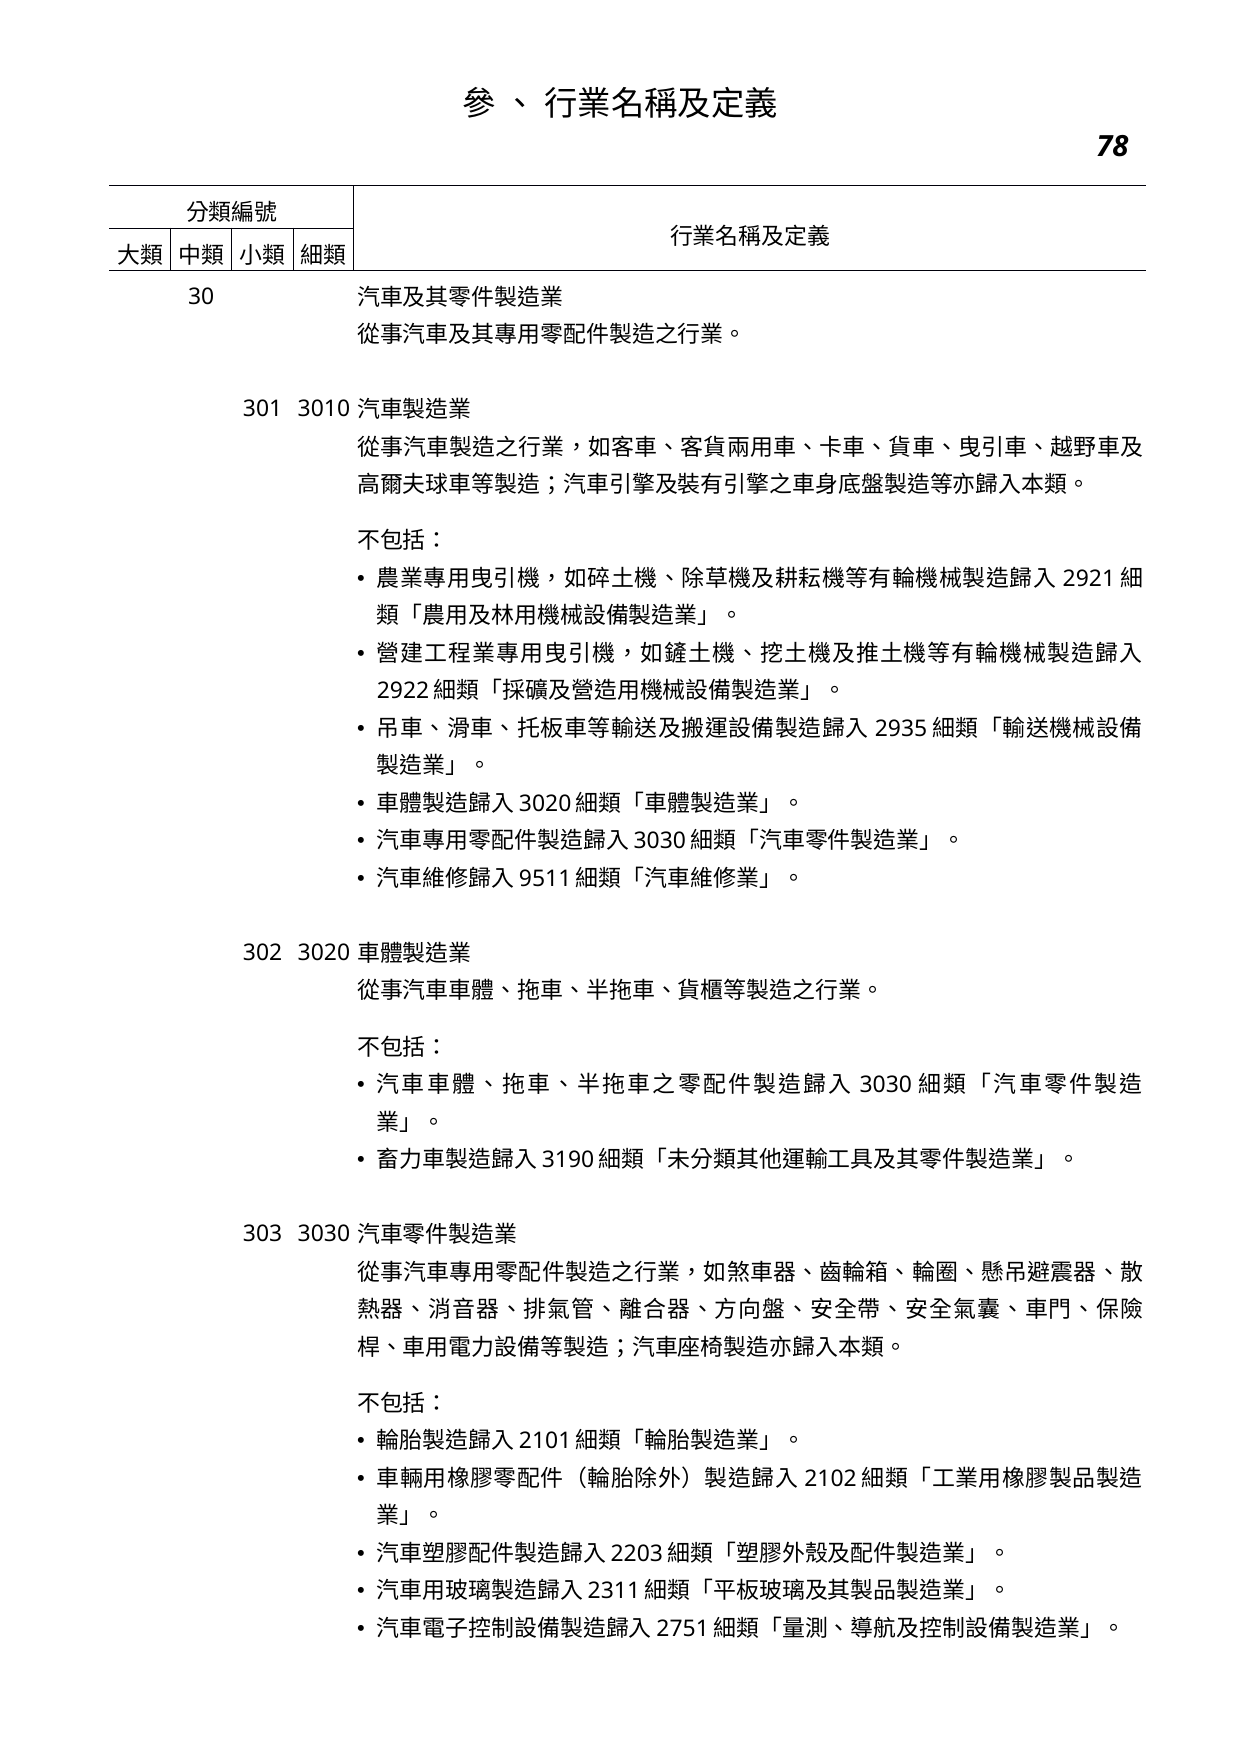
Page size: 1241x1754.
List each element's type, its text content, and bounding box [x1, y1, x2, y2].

table_cell [109, 383, 170, 926]
table_header 行業名稱及定義 [354, 186, 1146, 270]
table_cell 車體製造業 從事汽車車體、拖車、半拖車、貨櫃等製造之行業。 不包括： 汽車車體、拖車、半拖車之零配件製造歸入3030細類「汽車零件製造業」。 畜力車製造歸入3190細類「未分類其他運輸工具及其零件製造業」。 [354, 926, 1146, 1208]
table_header 分類編號 [109, 186, 353, 227]
table_cell [231, 271, 293, 383]
table_cell 301 [231, 383, 293, 926]
table_cell [170, 383, 231, 926]
table_cell 中類 [171, 229, 231, 270]
table_cell 3020 [293, 926, 354, 1208]
table_cell 大類 [109, 229, 170, 270]
table_cell 30 [170, 271, 231, 383]
table_cell 小類 [232, 229, 293, 270]
table_cell [170, 1208, 231, 1639]
table_cell 汽車及其零件製造業 從事汽車及其專用零配件製造之行業。 [354, 271, 1146, 383]
table_cell [109, 271, 170, 383]
table_cell 汽車製造業 從事汽車製造之行業，如客車、客貨兩用車、卡車、貨車、曳引車、越野車及高爾夫球車等製造；汽車引擎及裝有引擎之車身底盤製造等亦歸入本類。 不包括： 農業專用曳引機，如碎土機、除草機及耕耘機等有輪機械製造歸入2921細類「農用及林用機械設備製造業」。 營建工程業專用曳引機，如鏟土機、挖土機及推土機等有輪機械製造歸入2922細類「採礦及營造用機械設備製造業」。 吊車、滑車、托板車等輸送及搬運設備製造歸入2935細類「輸送機械設備製造業」。 車體製造歸入3020細類「車體製造業」。 汽車專用零配件製造歸入3030細類「汽車零件製造業」。 汽車維修歸入9511細類「汽車維修業」。 [354, 383, 1146, 926]
table_cell [109, 926, 170, 1208]
table_cell [293, 271, 354, 383]
table_cell 細類 [294, 229, 353, 270]
table_cell 3030 [293, 1208, 354, 1639]
table_cell 302 [231, 926, 293, 1208]
table_cell [109, 1208, 170, 1639]
table_cell 3010 [293, 383, 354, 926]
table_cell [170, 926, 231, 1208]
table_cell 汽車零件製造業 從事汽車專用零配件製造之行業，如煞車器、齒輪箱、輪圈、懸吊避震器、散熱器、消音器、排氣管、離合器、方向盤、安全帶、安全氣囊、車門、保險桿、車用電力設備等製造；汽車座椅製造亦歸入本類。 不包括： 輪胎製造歸入2101細類「輪胎製造業」。 車輛用橡膠零配件（輪胎除外）製造歸入2102細類「工業用橡膠製品製造業」。 汽車塑膠配件製造歸入2203細類「塑膠外殼及配件製造業」。 汽車用玻璃製造歸入2311細類「平板玻璃及其製品製造業」。 汽車電子控制設備製造歸入2751細類「量測、導航及控制設備製造業」。 車用電池製造歸入2820細類「電池製造業」。 車用燈泡製造歸入2841細類「電燈泡及燈管製造業」。 內燃機之活塞及活塞環製造歸入2931細類「原動機製造業」。 汽車引擎用泵製造歸入2933細類「泵、壓縮機、活栓及活閥製造業」。 汽車冷氣系統製造歸入2939細類「其他通用機械設備製造業」。 汽車安全座椅（幼童專用）製造歸入3219細類「其他非金屬家具製造業」。 [354, 1208, 1146, 1639]
table_cell 303 [231, 1208, 293, 1639]
